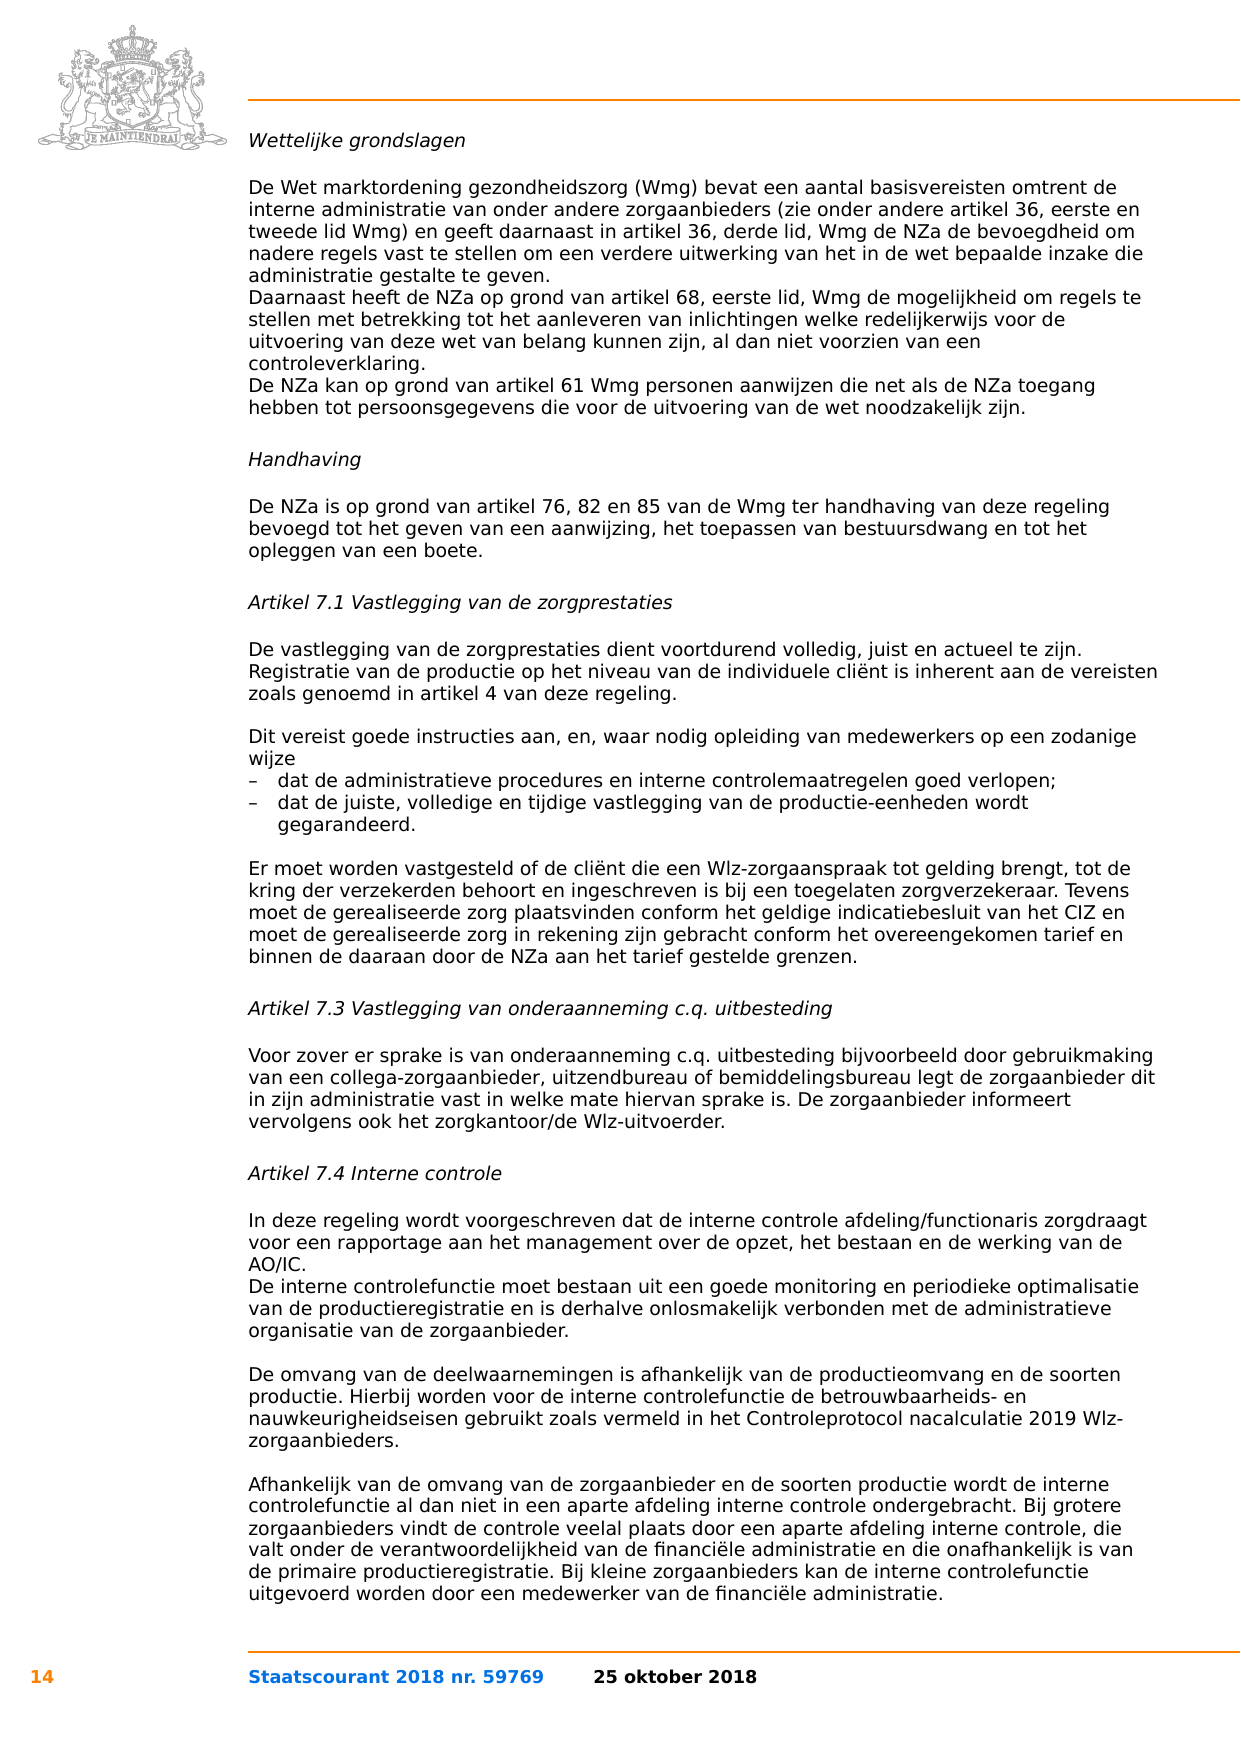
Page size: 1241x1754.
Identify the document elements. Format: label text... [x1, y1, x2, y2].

text Dit vereist goede instructies aan, en, waar nodig opleiding van medewerkers op een zodanige wijze [248, 726, 1163, 770]
text Voor zover er sprake is van onderaanneming c.q. uitbesteding bijvoorbeeld door gebruikmaking van een collega-zorgaanbieder, uitzendbureau of bemiddelingsbureau legt de zorgaanbieder dit in zijn administratie vast in welke mate hiervan sprake is. De zorgaanbieder informeert vervolgens ook het zorgkantoor/de Wlz-uitvoerder. [248, 1045, 1163, 1133]
subtitle Handhaving [248, 449, 1163, 471]
picture [38, 25, 227, 150]
text De interne controlefunctie moet bestaan uit een goede monitoring en periodieke optimalisatie van de productieregistratie en is derhalve onlosmakelijk verbonden met de administratieve organisatie van de zorgaanbieder. [248, 1276, 1163, 1342]
subtitle Wettelijke grondslagen [248, 130, 1163, 152]
text De NZa kan op grond van artikel 61 Wmg personen aanwijzen die net als de NZa toegang hebben tot persoonsgegevens die voor de uitvoering van de wet noodzakelijk zijn. [248, 375, 1163, 419]
text Daarnaast heeft de NZa op grond van artikel 68, eerste lid, Wmg de mogelijkheid om regels te stellen met betrekking tot het aanleveren van inlichtingen welke redelijkerwijs voor de uitvoering van deze wet van belang kunnen zijn, al dan niet voorzien van een controleverklaring. [248, 287, 1163, 375]
text Er moet worden vastgesteld of de cliënt die een Wlz-zorgaanspraak tot gelding brengt, tot de kring der verzekerden behoort en ingeschreven is bij een toegelaten zorgverzekeraar. Tevens moet de gerealiseerde zorg plaatsvinden conform het geldige indicatiebesluit van het CIZ en moet de gerealiseerde zorg in rekening zijn gebracht conform het overeengekomen tarief en binnen de daaraan door de NZa aan het tarief gestelde grenzen. [248, 858, 1163, 968]
text De omvang van de deelwaarnemingen is afhankelijk van de productieomvang en de soorten productie. Hierbij worden voor de interne controlefunctie de betrouwbaarheids- en nauwkeurigheidseisen gebruikt zoals vermeld in het Controleprotocol nacalculatie 2019 Wlz-zorgaanbieders. [248, 1364, 1163, 1452]
text Afhankelijk van de omvang van de zorgaanbieder en de soorten productie wordt de interne controlefunctie al dan niet in een aparte afdeling interne controle ondergebracht. Bij grotere zorgaanbieders vindt de controle veelal plaats door een aparte afdeling interne controle, die valt onder de verantwoordelijkheid van de financiële administratie en die onafhankelijk is van de primaire productieregistratie. Bij kleine zorgaanbieders kan de interne controlefunctie uitgevoerd worden door een medewerker van de financiële administratie. [248, 1473, 1163, 1605]
text De Wet marktordening gezondheidszorg (Wmg) bevat een aantal basisvereisten omtrent de interne administratie van onder andere zorgaanbieders (zie onder andere artikel 36, eerste en tweede lid Wmg) en geeft daarnaast in artikel 36, derde lid, Wmg de NZa de bevoegdheid om nadere regels vast te stellen om een verdere uitwerking van het in de wet bepaalde inzake die administratie gestalte te geven. [248, 177, 1163, 287]
subtitle Artikel 7.3 Vastlegging van onderaanneming c.q. uitbesteding [248, 998, 1163, 1020]
text De NZa is op grond van artikel 76, 82 en 85 van de Wmg ter handhaving van deze regeling bevoegd tot het geven van een aanwijzing, het toepassen van bestuursdwang en tot het opleggen van een boete. [248, 496, 1163, 562]
subtitle Artikel 7.1 Vastlegging van de zorgprestaties [248, 592, 1163, 613]
text De vastlegging van de zorgprestaties dient voortdurend volledig, juist en actueel te zijn. Registratie van de productie op het niveau van de individuele cliënt is inherent aan de vereisten zoals genoemd in artikel 4 van deze regeling. [248, 638, 1163, 704]
text – dat de juiste, volledige en tijdige vastlegging van de productie-eenheden wordt gegarandeerd. [248, 792, 1163, 836]
subtitle Artikel 7.4 Interne controle [248, 1163, 1163, 1185]
text In deze regeling wordt voorgeschreven dat de interne controle afdeling/functionaris zorgdraagt voor een rapportage aan het management over de opzet, het bestaan en de werking van de AO/IC. [248, 1210, 1163, 1276]
text – dat de administratieve procedures en interne controlemaatregelen goed verlopen; [248, 770, 1163, 792]
